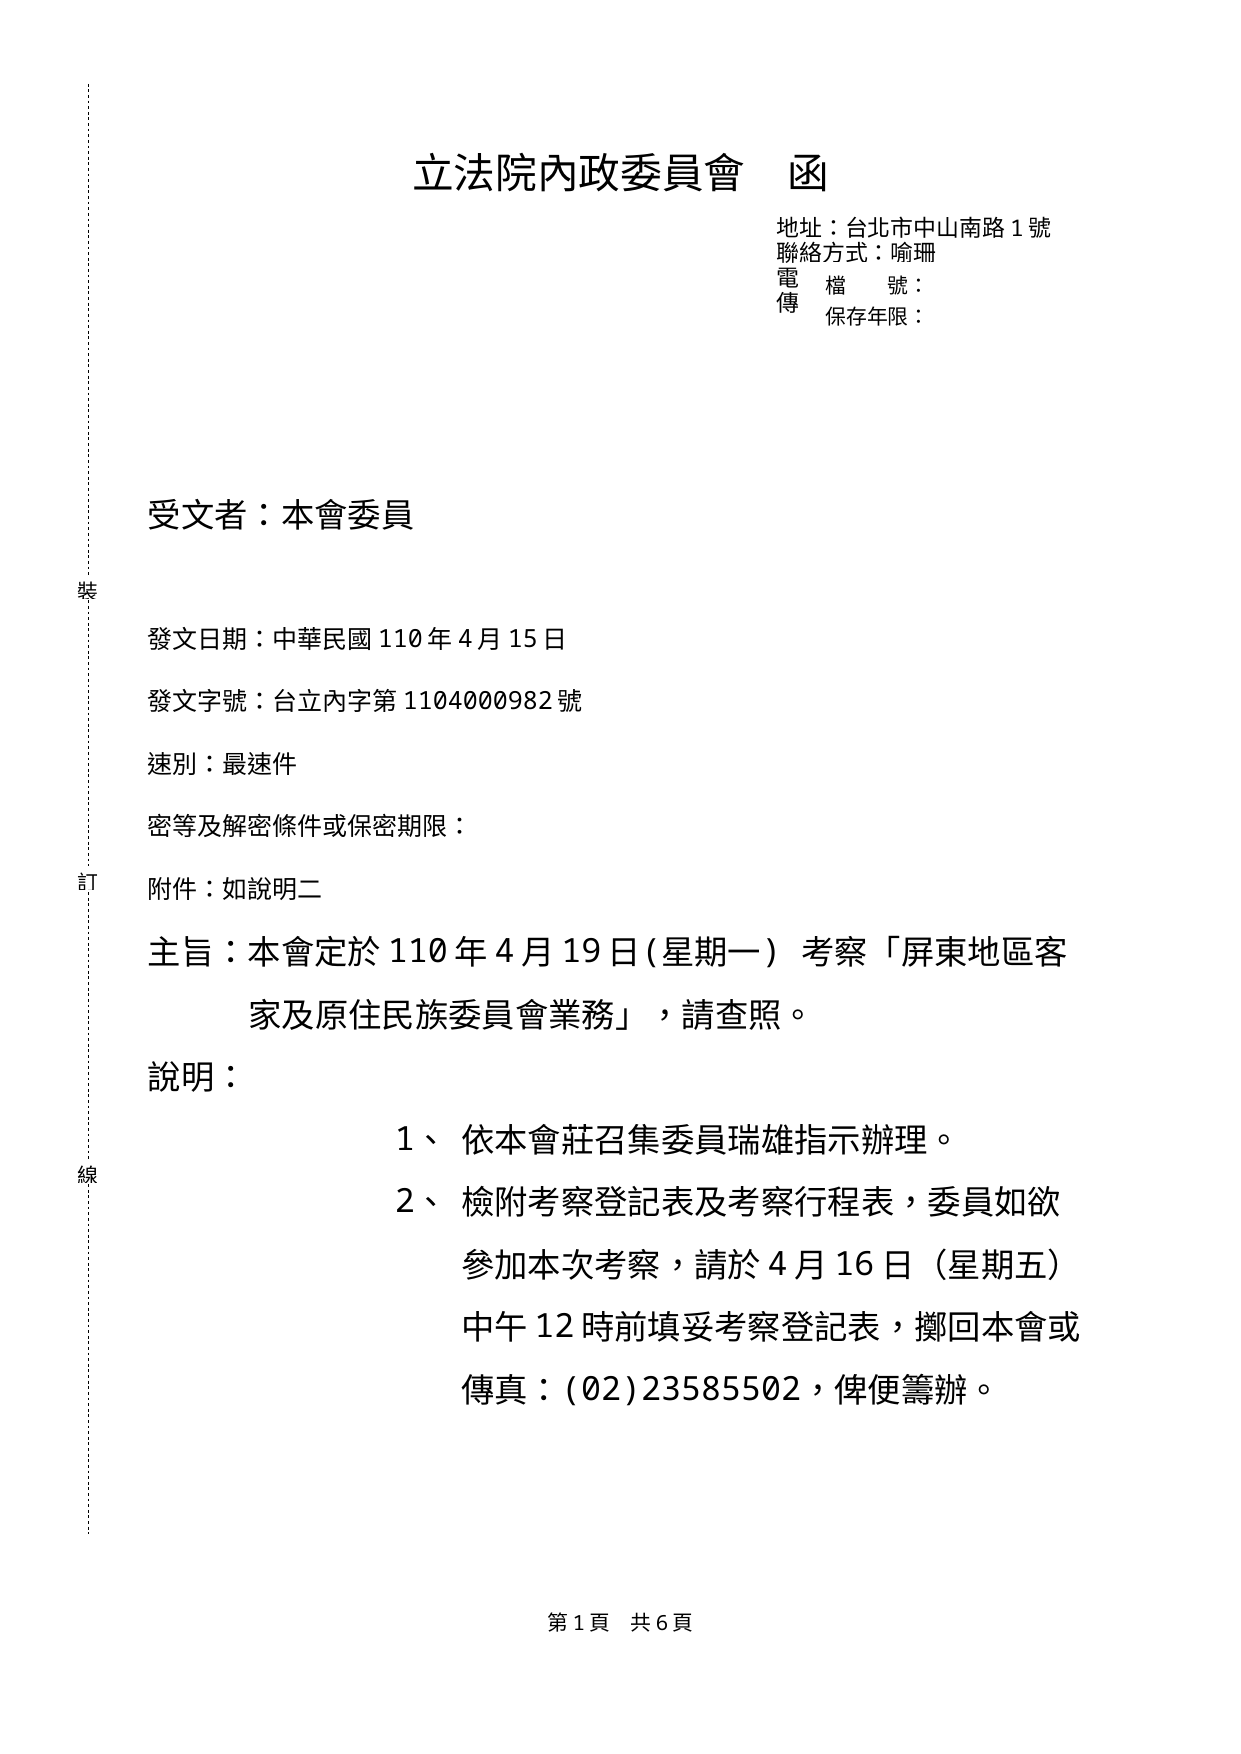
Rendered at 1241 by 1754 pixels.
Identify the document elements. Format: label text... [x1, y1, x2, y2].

text 聯絡方式：喻珊 [776, 241, 1183, 266]
text 說明： [148, 1033, 1092, 1096]
text 密等及解密條件或保密期限： [148, 783, 1092, 846]
text 地址：台北市中山南路1號 [776, 216, 1183, 241]
text 速別：最速件 [148, 721, 1092, 783]
text 附件：如說明二 [148, 846, 1092, 908]
list 依本會莊召集委員瑞雄指示辦理。 [394, 1096, 1092, 1158]
text 發文字號：台立內字第1104000982號 [148, 658, 1092, 721]
text 主旨：本會定於110年4月19日(星期一) 考察「屏東地區客家及原住民族委員會業務」，請查照。 [148, 908, 1092, 1033]
text 發文日期：中華民國110年4月15日 [148, 596, 1092, 658]
text 傳 真：02-23585502 [776, 291, 810, 316]
text 檔 號： [825, 270, 1070, 300]
text 傳 真：02-23585502 [1085, 291, 1183, 316]
text 電 話：02-23585509 [776, 266, 810, 291]
list 檢附考察登記表及考察行程表，委員如欲參加本次考察，請於4月16日（星期五）中午12時前填妥考察登記表，擲回本會或傳真：(02)23585502，俾便籌辦。 [394, 1158, 1092, 1408]
text 保存年限： [825, 300, 1070, 330]
text 電 話：02-23585509 [1085, 266, 1183, 291]
text 受文者：本會委員 [148, 471, 1092, 533]
title 立法院內政委員會 函 [136, 158, 1198, 434]
